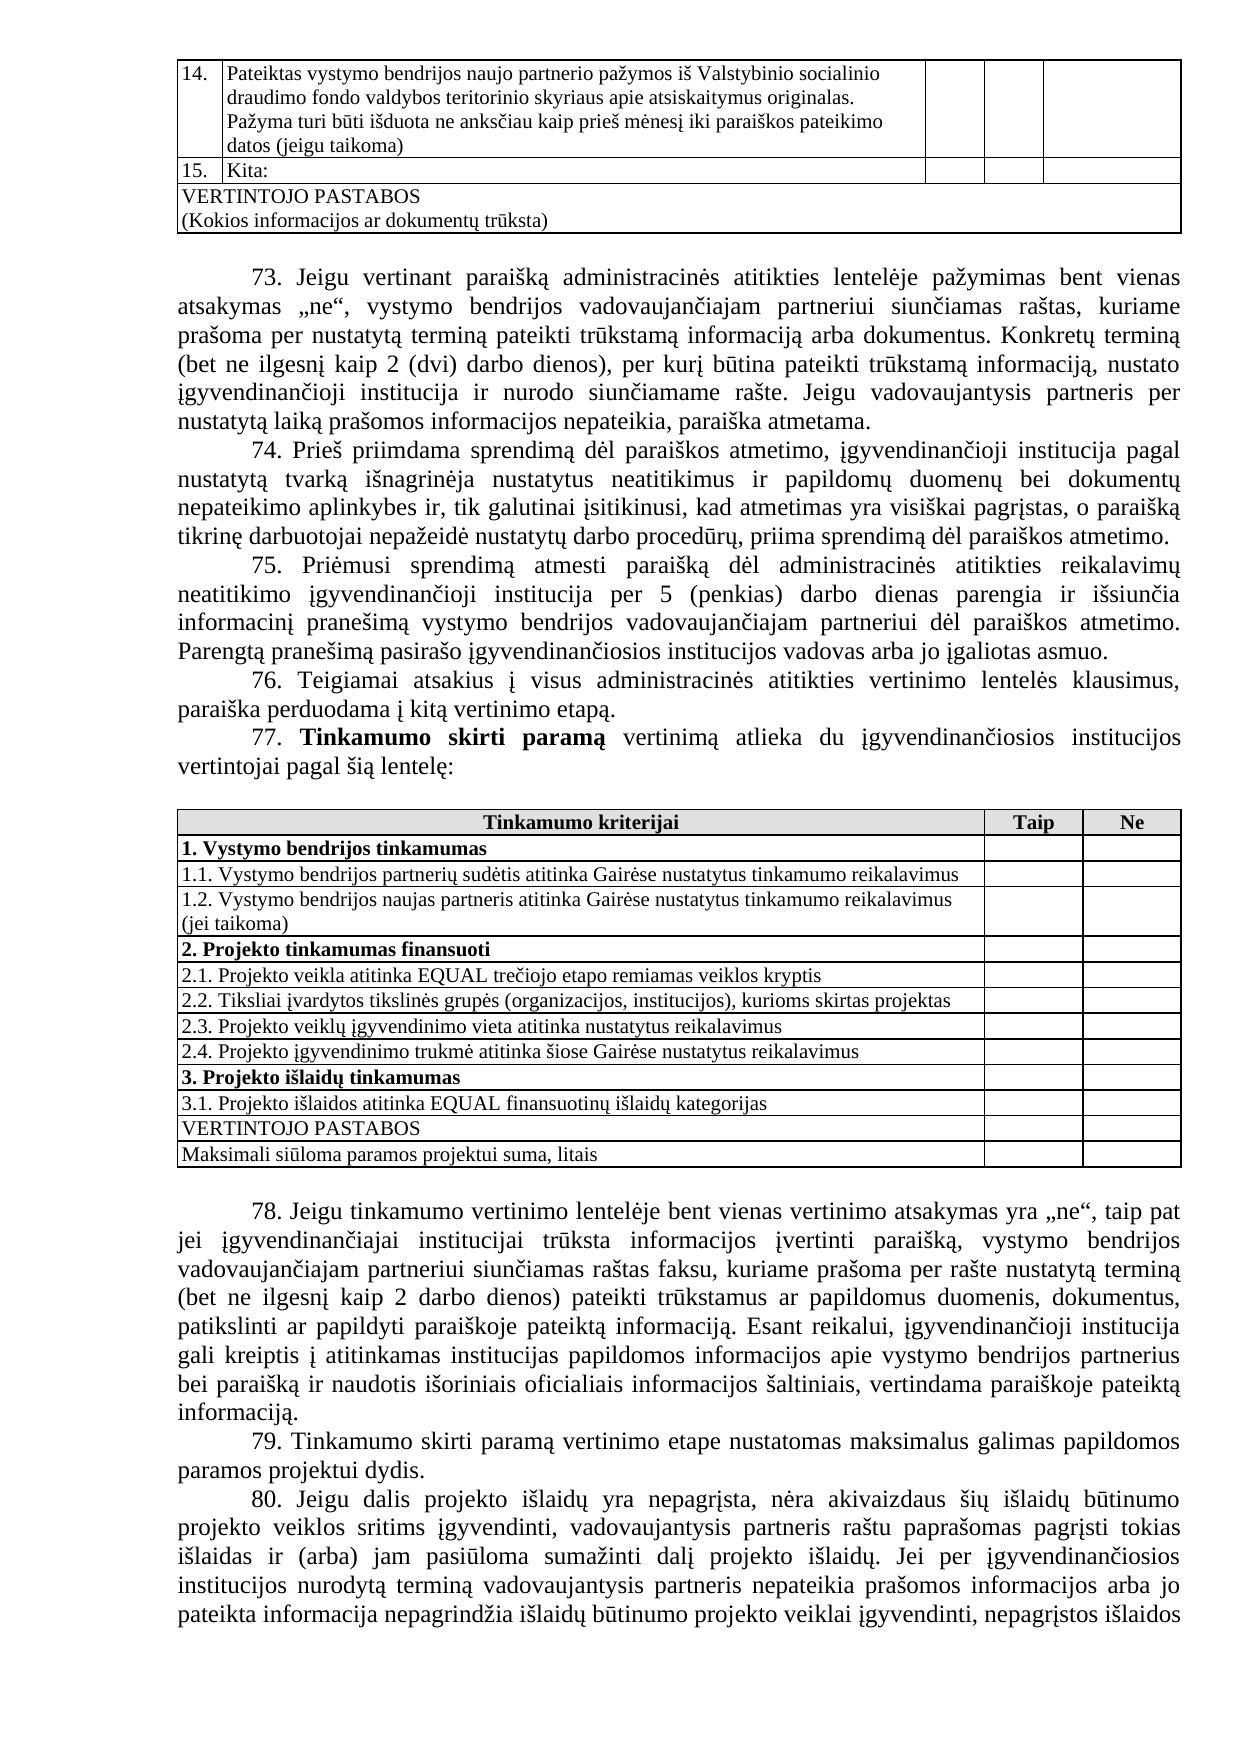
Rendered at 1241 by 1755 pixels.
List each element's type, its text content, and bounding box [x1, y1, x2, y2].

table_cell [985, 1040, 989, 1063]
text 76. Teigiamai atsakius į visus administracinės atitikties vertinimo lentelės klausimus, paraiška perduodama į kitą vertinimo etapą. [177, 665, 1181, 722]
table_cell [985, 963, 989, 987]
table_cell [985, 158, 989, 182]
table_cell [1044, 158, 1048, 182]
table_cell [1039, 158, 1043, 182]
table_cell [980, 158, 984, 182]
table_cell [985, 61, 1043, 157]
table_cell [1084, 887, 1180, 935]
table_cell [926, 158, 930, 182]
table_cell [985, 1116, 989, 1140]
text 79. Tinkamumo skirti paramą vertinimo etape nustatomas maksimalus galimas papildomos paramos projektui dydis. [177, 1426, 1181, 1484]
table_header Ne [1084, 810, 1180, 834]
table_cell 14. [178, 61, 222, 157]
table_cell [1044, 61, 1180, 157]
table_cell [985, 887, 1082, 935]
table_cell [985, 988, 989, 1012]
text 80. Jeigu dalis projekto išlaidų yra nepagrįsta, nėra akivaizdaus šių išlaidų būtinumo projekto veiklos sritims įgyvendinti, vadovaujantysis partneris raštu paprašomas pagrįsti tokias išlaidas ir (arba) jam pasiūloma sumažinti dalį projekto išlaidų. Jei per įgyvendinančiosios institucijos nurodytą terminą vadovaujantysis partneris nepateikia prašomos informacijos arba jo pateikta informacija nepagrindžia išlaidų būtinumo projekto veiklai įgyvendinti, nepagrįstos išlaidos [177, 1484, 1181, 1627]
table_cell [985, 1142, 989, 1166]
table_cell [985, 1091, 989, 1115]
table_header Tinkamumo kriterijai [178, 810, 984, 834]
text 73. Jeigu vertinant paraišką administracinės atitikties lentelėje pažymimas bent vienas atsakymas „ne“, vystymo bendrijos vadovaujančiajam partneriui siunčiamas raštas, kuriame prašoma per nustatytą terminą pateikti trūkstamą informaciją arba dokumentus. Konkretų terminą (bet ne ilgesnį kaip 2 (dvi) darbo dienos), per kurį būtina pateikti trūkstamą informaciją, nustato įgyvendinančioji institucija ir nurodo siunčiamame rašte. Jeigu vadovaujantysis partneris per nustatytą laiką prašomos informacijos nepateikia, paraiška atmetama. [177, 262, 1181, 435]
table_header Taip [985, 810, 1082, 834]
text 75. Priėmusi sprendimą atmesti paraišką dėl administracinės atitikties reikalavimų neatitikimo įgyvendinančioji institucija per 5 (penkias) darbo dienas parengia ir išsiunčia informacinį pranešimą vystymo bendrijos vadovaujančiajam partneriui dėl paraiškos atmetimo. Parengtą pranešimą pasirašo įgyvendinančiosios institucijos vadovas arba jo įgaliotas asmuo. [177, 550, 1181, 665]
table_cell 15. [218, 158, 222, 182]
table_cell [926, 61, 984, 157]
table_cell [985, 1065, 989, 1089]
text 74. Prieš priimdama sprendimą dėl paraiškos atmetimo, įgyvendinančioji institucija pagal nustatytą tvarką išnagrinėja nustatytus neatitikimus ir papildomų duomenų bei dokumentų nepateikimo aplinkybes ir, tik galutinai įsitikinusi, kad atmetimas yra visiškai pagrįstas, o paraišką tikrinę darbuotojai nepažeidė nustatytų darbo procedūrų, priima sprendimą dėl paraiškos atmetimo. [177, 435, 1181, 550]
table_cell [985, 836, 989, 860]
table_cell [985, 937, 989, 961]
table_cell [985, 1014, 989, 1038]
table_cell [985, 862, 989, 886]
text 78. Jeigu tinkamumo vertinimo lentelėje bent vienas vertinimo atsakymas yra „ne“, taip pat jei įgyvendinančiajai institucijai trūksta informacijos įvertinti paraišką, vystymo bendrijos vadovaujančiajam partneriui siunčiamas raštas faksu, kuriame prašoma per rašte nustatytą terminą (bet ne ilgesnį kaip 2 darbo dienos) pateikti trūkstamus ar papildomus duomenis, dokumentus, patikslinti ar papildyti paraiškoje pateiktą informaciją. Esant reikalui, įgyvendinančioji institucija gali kreiptis į atitinkamas institucijas papildomos informacijos apie vystymo bendrijos partnerius bei paraišką ir naudotis išoriniais oficialiais informacijos šaltiniais, vertindama paraiškoje pateiktą informaciją. [177, 1196, 1181, 1426]
text 77. Tinkamumo skirti paramą vertinimą atlieka du įgyvendinančiosios institucijos vertintojai pagal šią lentelę: [177, 722, 1181, 780]
